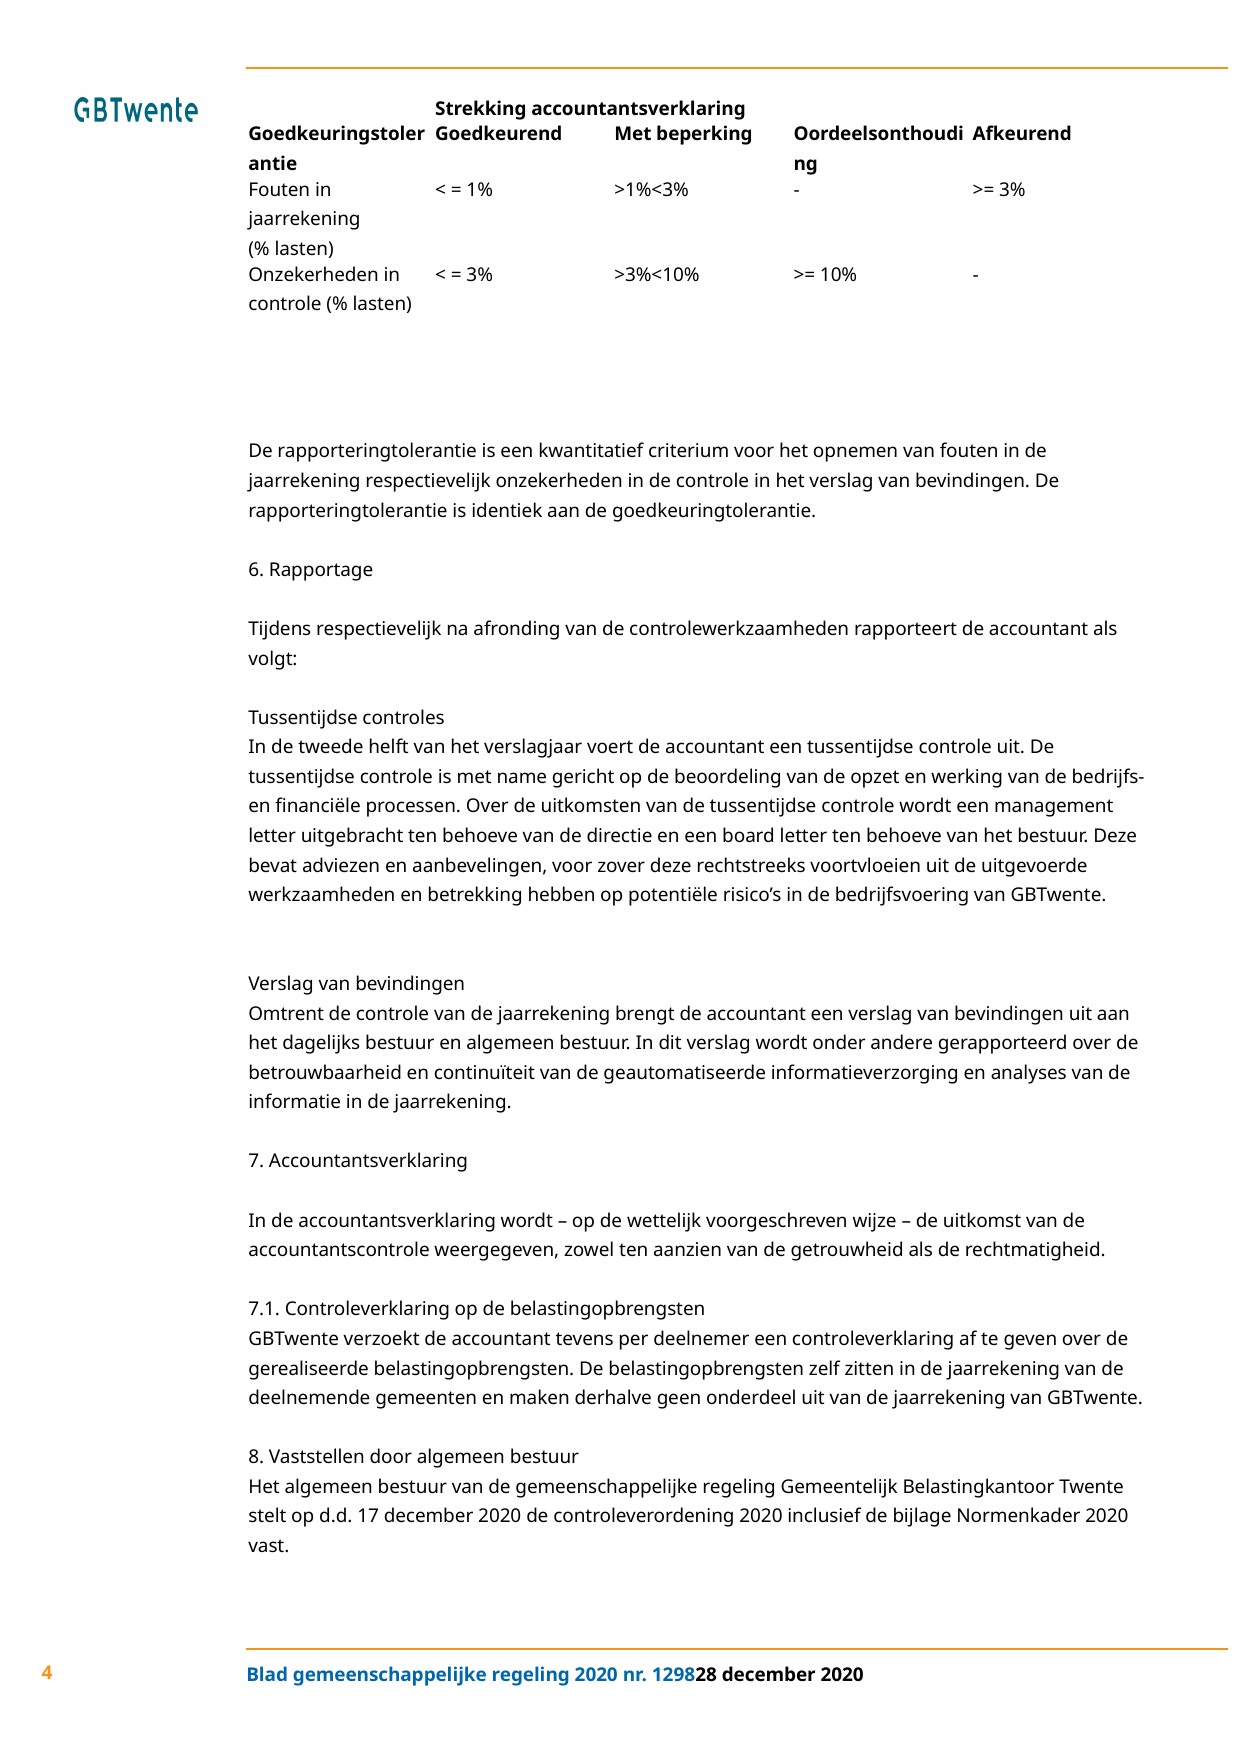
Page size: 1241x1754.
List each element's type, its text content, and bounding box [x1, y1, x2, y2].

table_cell Goedkeurend [435, 121, 614, 176]
table_cell Onzekerheden in controle (% lasten) [248, 261, 435, 316]
text In de tweede helft van het verslagjaar voert de accountant een tussentijdse controle uit. De tussentijdse controle is met name gericht op de beoordeling van de opzet en werking van de bedrijfs- en financiële processen. Over de uitkomsten van de tussentijdse controle wordt een management letter uitgebracht ten behoeve van de directie en een board letter ten behoeve van het bestuur. Deze bevat adviezen en aanbevelingen, voor zover deze rechtstreeks voortvloeien uit de uitgevoerde werkzaamheden en betrekking hebben op potentiële risico’s in de bedrijfsvoering van GBTwente. [248, 733, 1152, 907]
table_cell < = 1% [435, 176, 614, 261]
table_cell Oordeelsonthouding [793, 121, 972, 176]
text Tussentijdse controles [248, 704, 1152, 729]
table_cell - [793, 176, 972, 261]
table_header Strekking accountantsverklaring [435, 95, 1152, 121]
table_cell < = 3% [435, 261, 614, 316]
table_cell Met beperking [614, 121, 793, 176]
table_header [248, 95, 435, 121]
text Verslag van bevindingen [248, 970, 1152, 996]
table_cell - [973, 261, 1152, 316]
table_cell Fouten in jaarrekening (% lasten) [248, 176, 435, 261]
text Het algemeen bestuur van de gemeenschappelijke regeling Gemeentelijk Belastingkantoor Twente stelt op d.d. 17 december 2020 de controleverordening 2020 inclusief de bijlage Normenkader 2020 vast. [248, 1473, 1152, 1558]
table_cell >3%<10% [614, 261, 793, 316]
table_cell >1%<3% [614, 176, 793, 261]
text Omtrent de controle van de jaarrekening brengt de accountant een verslag van bevindingen uit aan het dagelijks bestuur en algemeen bestuur. In dit verslag wordt onder andere gerapporteerd over de betrouwbaarheid en continuïteit van de geautomatiseerde informatieverzorging en analyses van de informatie in de jaarrekening. [248, 1000, 1152, 1114]
text 7.1. Controleverklaring op de belastingopbrengsten [248, 1296, 1152, 1321]
table_cell >= 3% [973, 176, 1152, 261]
text In de accountantsverklaring wordt – op de wettelijk voorgeschreven wijze – de uitkomst van de accountantscontrole weergegeven, zowel ten aanzien van de getrouwheid als de rechtmatigheid. [248, 1207, 1152, 1262]
picture [41, 47, 231, 172]
text GBTwente verzoekt de accountant tevens per deelnemer een controleverklaring af te geven over de gerealiseerde belastingopbrengsten. De belastingopbrengsten zelf zitten in de jaarrekening van de deelnemende gemeenten en maken derhalve geen onderdeel uit van de jaarrekening van GBTwente. [248, 1325, 1152, 1410]
text De rapporteringtolerantie is een kwantitatief criterium voor het opnemen van fouten in de jaarrekening respectievelijk onzekerheden in de controle in het verslag van bevindingen. De rapporteringtolerantie is identiek aan de goedkeuringtolerantie. [248, 438, 1152, 522]
table_cell Afkeurend [973, 121, 1152, 176]
text Tijdens respectievelijk na afronding van de controlewerkzaamheden rapporteert de accountant als volgt: [248, 615, 1152, 670]
table_cell >= 10% [793, 261, 972, 316]
text 6. Rapportage [248, 556, 1152, 582]
text 8. Vaststellen door algemeen bestuur [248, 1443, 1152, 1469]
table_cell Goedkeuringstolerantie [248, 121, 435, 176]
text 7. Accountantsverklaring [248, 1148, 1152, 1173]
